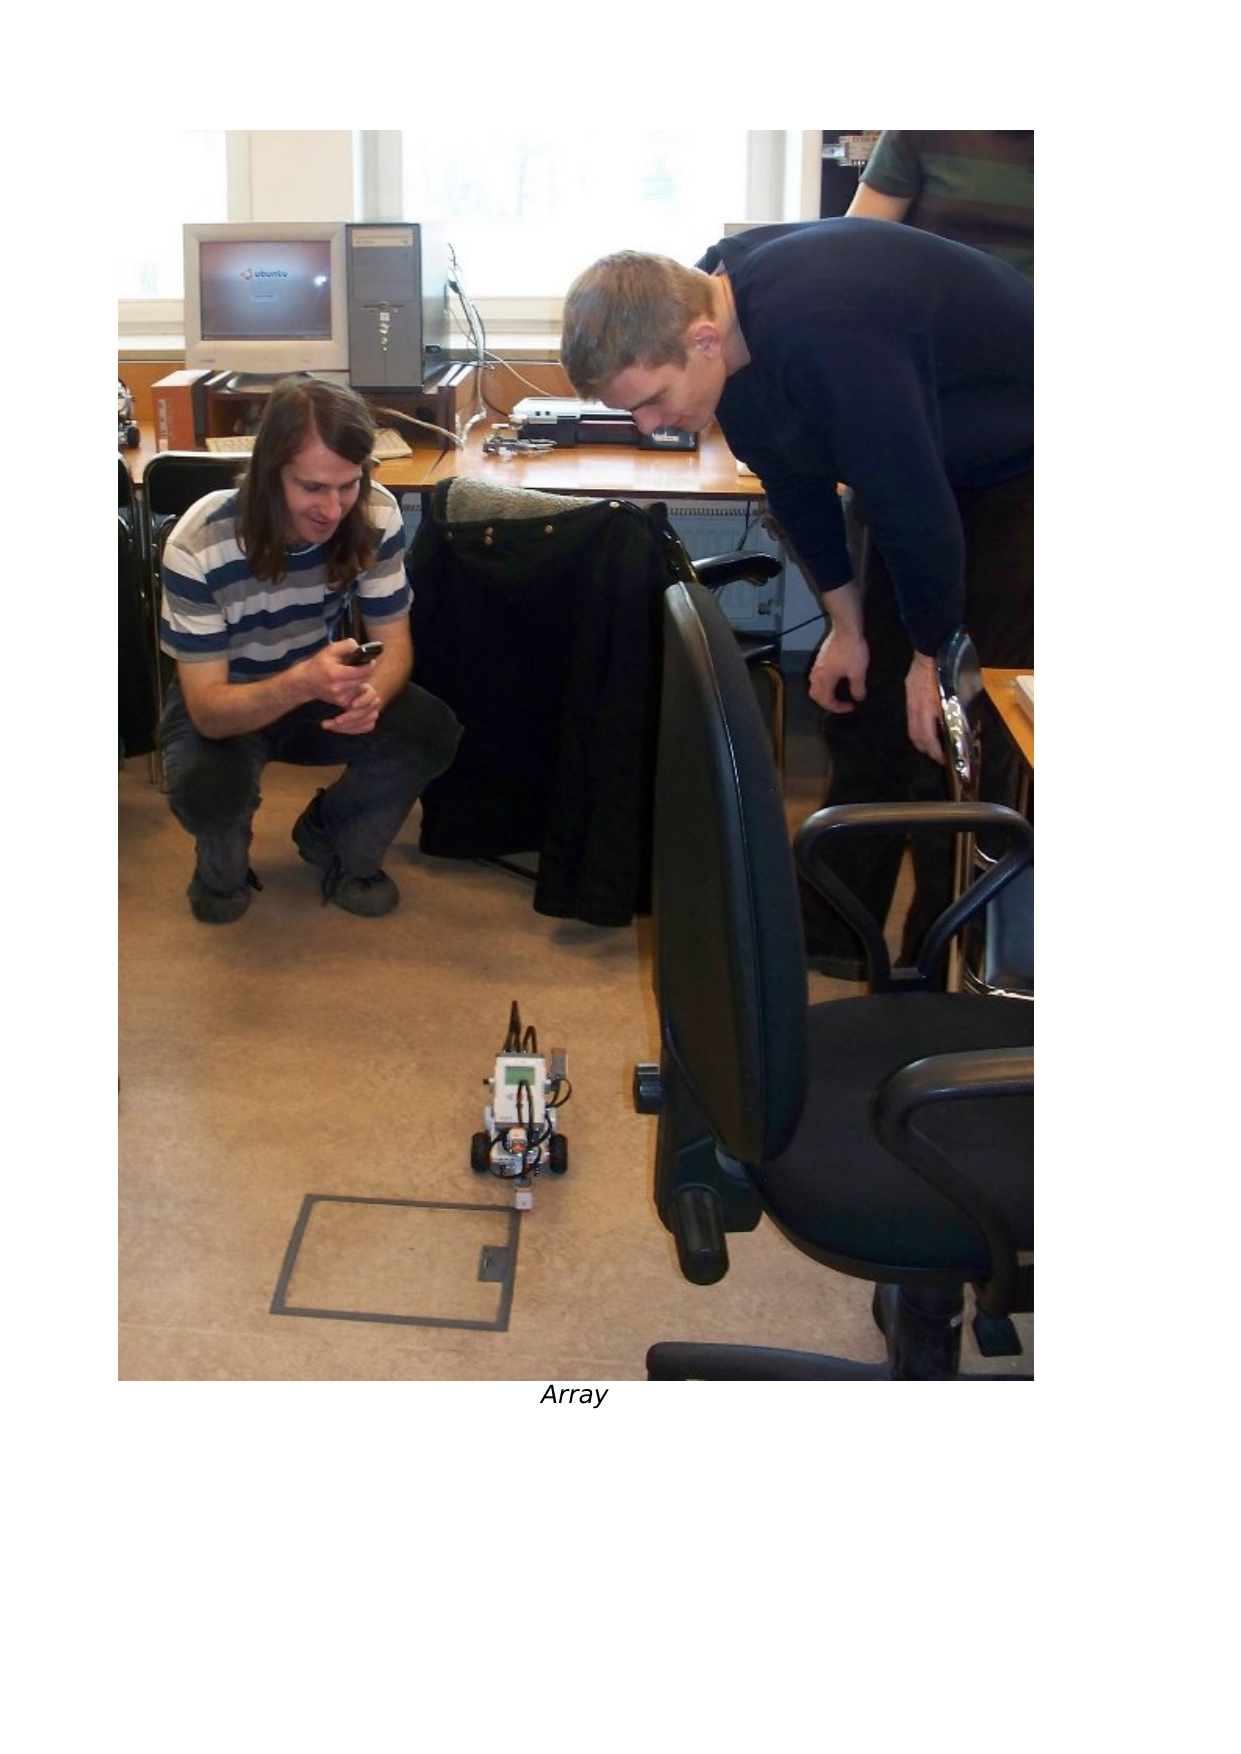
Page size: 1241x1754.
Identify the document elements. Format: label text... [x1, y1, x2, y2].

picture [118, 130, 1034, 1381]
text Array [118, 1381, 1034, 1410]
